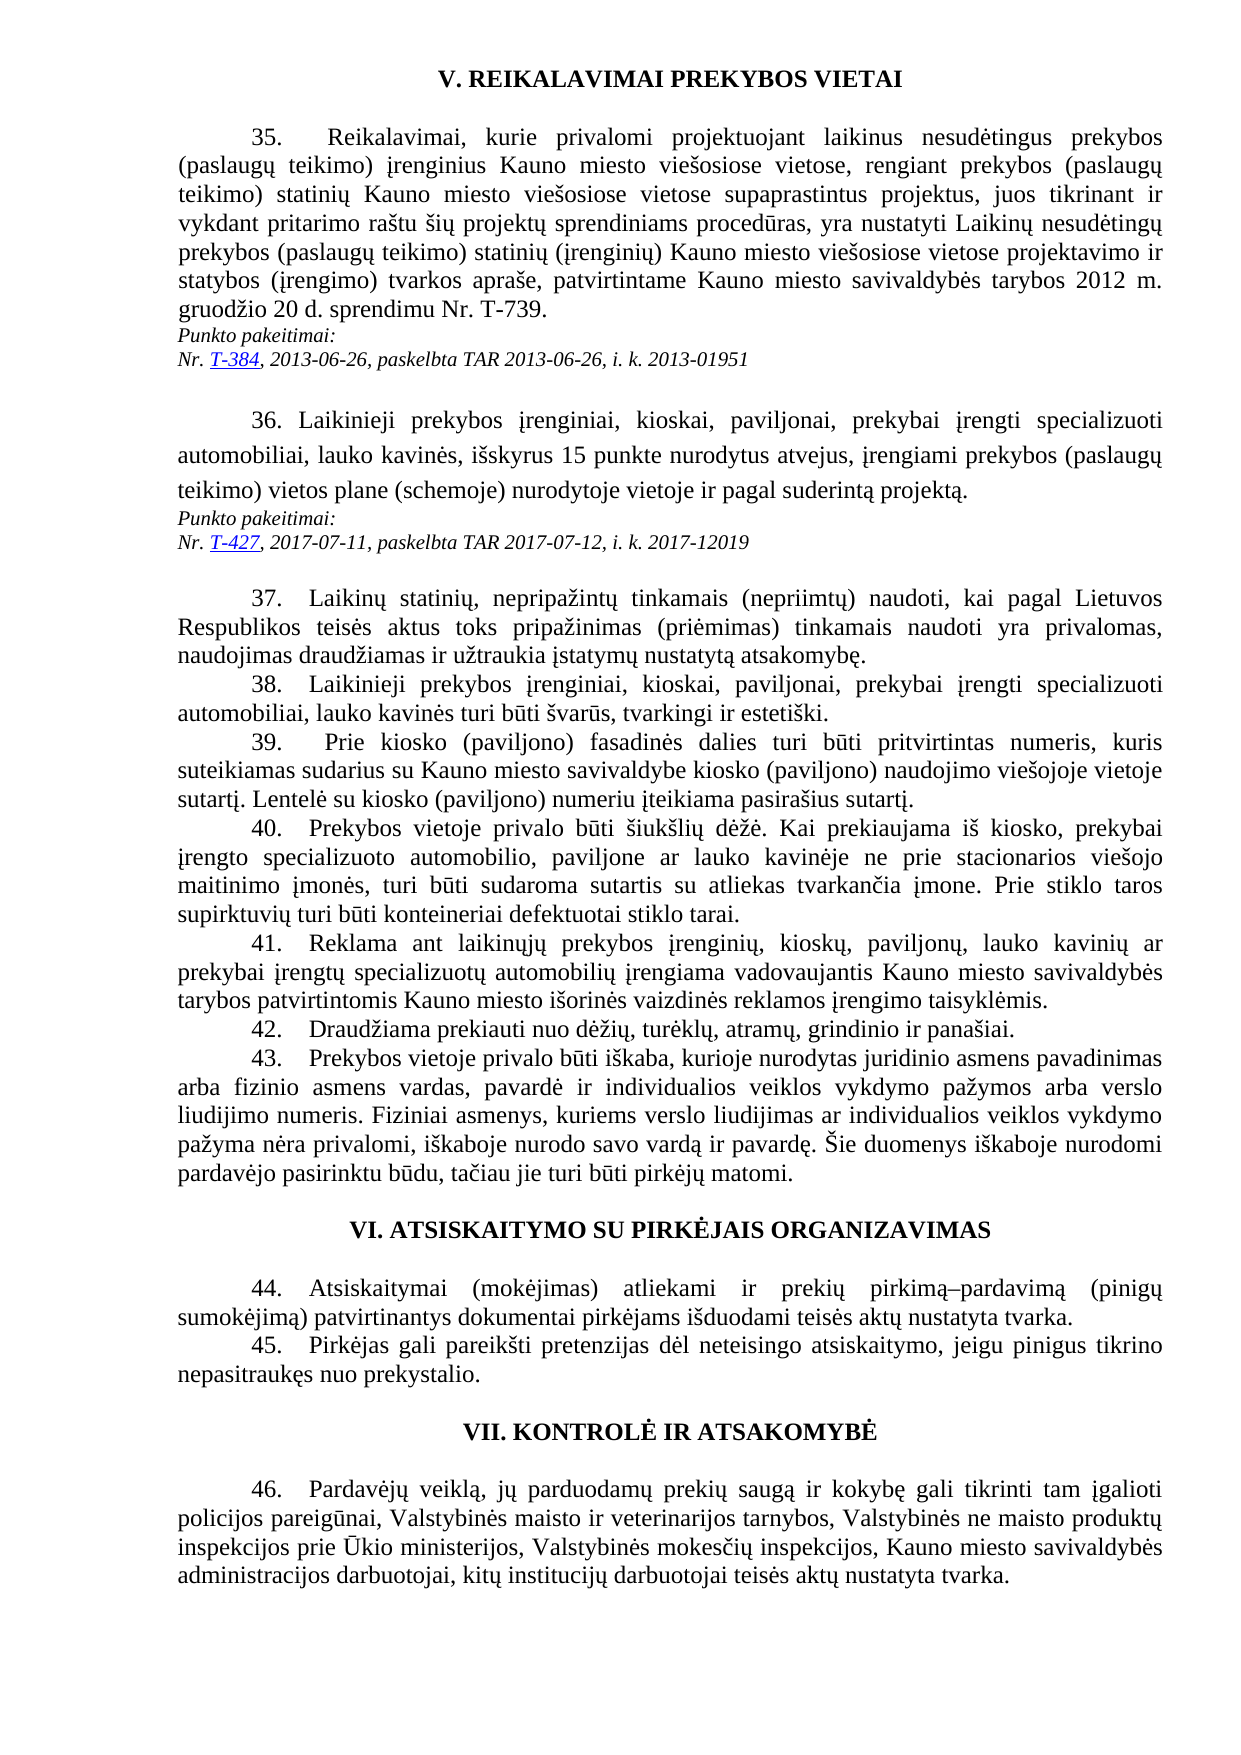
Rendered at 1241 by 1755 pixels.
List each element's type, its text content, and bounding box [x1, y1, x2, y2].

text Nr. T-427, 2017-07-11, paskelbta TAR 2017-07-12, i. k. 2017-12019 [177, 530, 1163, 554]
text 36. Laikinieji prekybos įrenginiai, kioskai, paviljonai, prekybai įrengti specializuoti automobiliai, lauko kavinės, išskyrus 15 punkte nurodytus atvejus, įrengiami prekybos (paslaugų teikimo) vietos plane (schemoje) nurodytoje vietoje ir pagal suderintą projektą. [177, 400, 1163, 506]
text 45. Pirkėjas gali pareikšti pretenzijas dėl neteisingo atsiskaitymo, jeigu pinigus tikrino nepasitraukęs nuo prekystalio. [177, 1330, 1163, 1388]
text 44. Atsiskaitymai (mokėjimas) atliekami ir prekių pirkimą–pardavimą (pinigų sumokėjimą) patvirtinantys dokumentai pirkėjams išduodami teisės aktų nustatyta tvarka. [177, 1273, 1163, 1330]
text 35. Reikalavimai, kurie privalomi projektuojant laikinus nesudėtingus prekybos (paslaugų teikimo) įrenginius Kauno miesto viešosiose vietose, rengiant prekybos (paslaugų teikimo) statinių Kauno miesto viešosiose vietose supaprastintus projektus, juos tikrinant ir vykdant pritarimo raštu šių projektų sprendiniams procedūras, yra nustatyti Laikinų nesudėtingų prekybos (paslaugų teikimo) statinių (įrenginių) Kauno miesto viešosiose vietose projektavimo ir statybos (įrengimo) tvarkos apraše, patvirtintame Kauno miesto savivaldybės tarybos 2012 m. gruodžio 20 d. sprendimu Nr. T-739. [178, 122, 1163, 323]
text 39. Prie kiosko (paviljono) fasadinės dalies turi būti pritvirtintas numeris, kuris suteikiamas sudarius su Kauno miesto savivaldybe kiosko (paviljono) naudojimo viešojoje vietoje sutartį. Lentelė su kiosko (paviljono) numeriu įteikiama pasirašius sutartį. [177, 727, 1163, 813]
text VII. KONTROLĖ IR ATSAKOMYBĖ [177, 1417, 1163, 1445]
text 37. Laikinų statinių, nepripažintų tinkamais (nepriimtų) naudoti, kai pagal Lietuvos Respublikos teisės aktus toks pripažinimas (priėmimas) tinkamais naudoti yra privalomas, naudojimas draudžiamas ir užtraukia įstatymų nustatytą atsakomybę. [177, 583, 1163, 669]
text 38. Laikinieji prekybos įrenginiai, kioskai, paviljonai, prekybai įrengti specializuoti automobiliai, lauko kavinės turi būti švarūs, tvarkingi ir estetiški. [177, 669, 1163, 727]
text V. REIKALAVIMAI PREKYBOS VIETAI [177, 64, 1163, 93]
text 46. Pardavėjų veiklą, jų parduodamų prekių saugą ir kokybę gali tikrinti tam įgalioti policijos pareigūnai, Valstybinės maisto ir veterinarijos tarnybos, Valstybinės ne maisto produktų inspekcijos prie Ūkio ministerijos, Valstybinės mokesčių inspekcijos, Kauno miesto savivaldybės administracijos darbuotojai, kitų institucijų darbuotojai teisės aktų nustatyta tvarka. [177, 1474, 1163, 1589]
text 43. Prekybos vietoje privalo būti iškaba, kurioje nurodytas juridinio asmens pavadinimas arba fizinio asmens vardas, pavardė ir individualios veiklos vykdymo pažymos arba verslo liudijimo numeris. Fiziniai asmenys, kuriems verslo liudijimas ar individualios veiklos vykdymo pažyma nėra privalomi, iškaboje nurodo savo vardą ir pavardę. Šie duomenys iškaboje nurodomi pardavėjo pasirinktu būdu, tačiau jie turi būti pirkėjų matomi. [177, 1043, 1163, 1187]
text Punkto pakeitimai: [177, 506, 1163, 530]
text Nr. T-384, 2013-06-26, paskelbta TAR 2013-06-26, i. k. 2013-01951 [177, 347, 1163, 371]
text VI. ATSISKAITYMO SU PIRKĖJAIS ORGANIZAVIMAS [177, 1215, 1163, 1244]
text 40. Prekybos vietoje privalo būti šiukšlių dėžė. Kai prekiaujama iš kiosko, prekybai įrengto specializuoto automobilio, paviljone ar lauko kavinėje ne prie stacionarios viešojo maitinimo įmonės, turi būti sudaroma sutartis su atliekas tvarkančia įmone. Prie stiklo taros supirktuvių turi būti konteineriai defektuotai stiklo tarai. [177, 813, 1163, 928]
text 42. Draudžiama prekiauti nuo dėžių, turėklų, atramų, grindinio ir panašiai. [177, 1014, 1163, 1043]
text Punkto pakeitimai: [177, 323, 1163, 347]
text 41. Reklama ant laikinųjų prekybos įrenginių, kioskų, paviljonų, lauko kavinių ar prekybai įrengtų specializuotų automobilių įrengiama vadovaujantis Kauno miesto savivaldybės tarybos patvirtintomis Kauno miesto išorinės vaizdinės reklamos įrengimo taisyklėmis. [177, 928, 1163, 1014]
